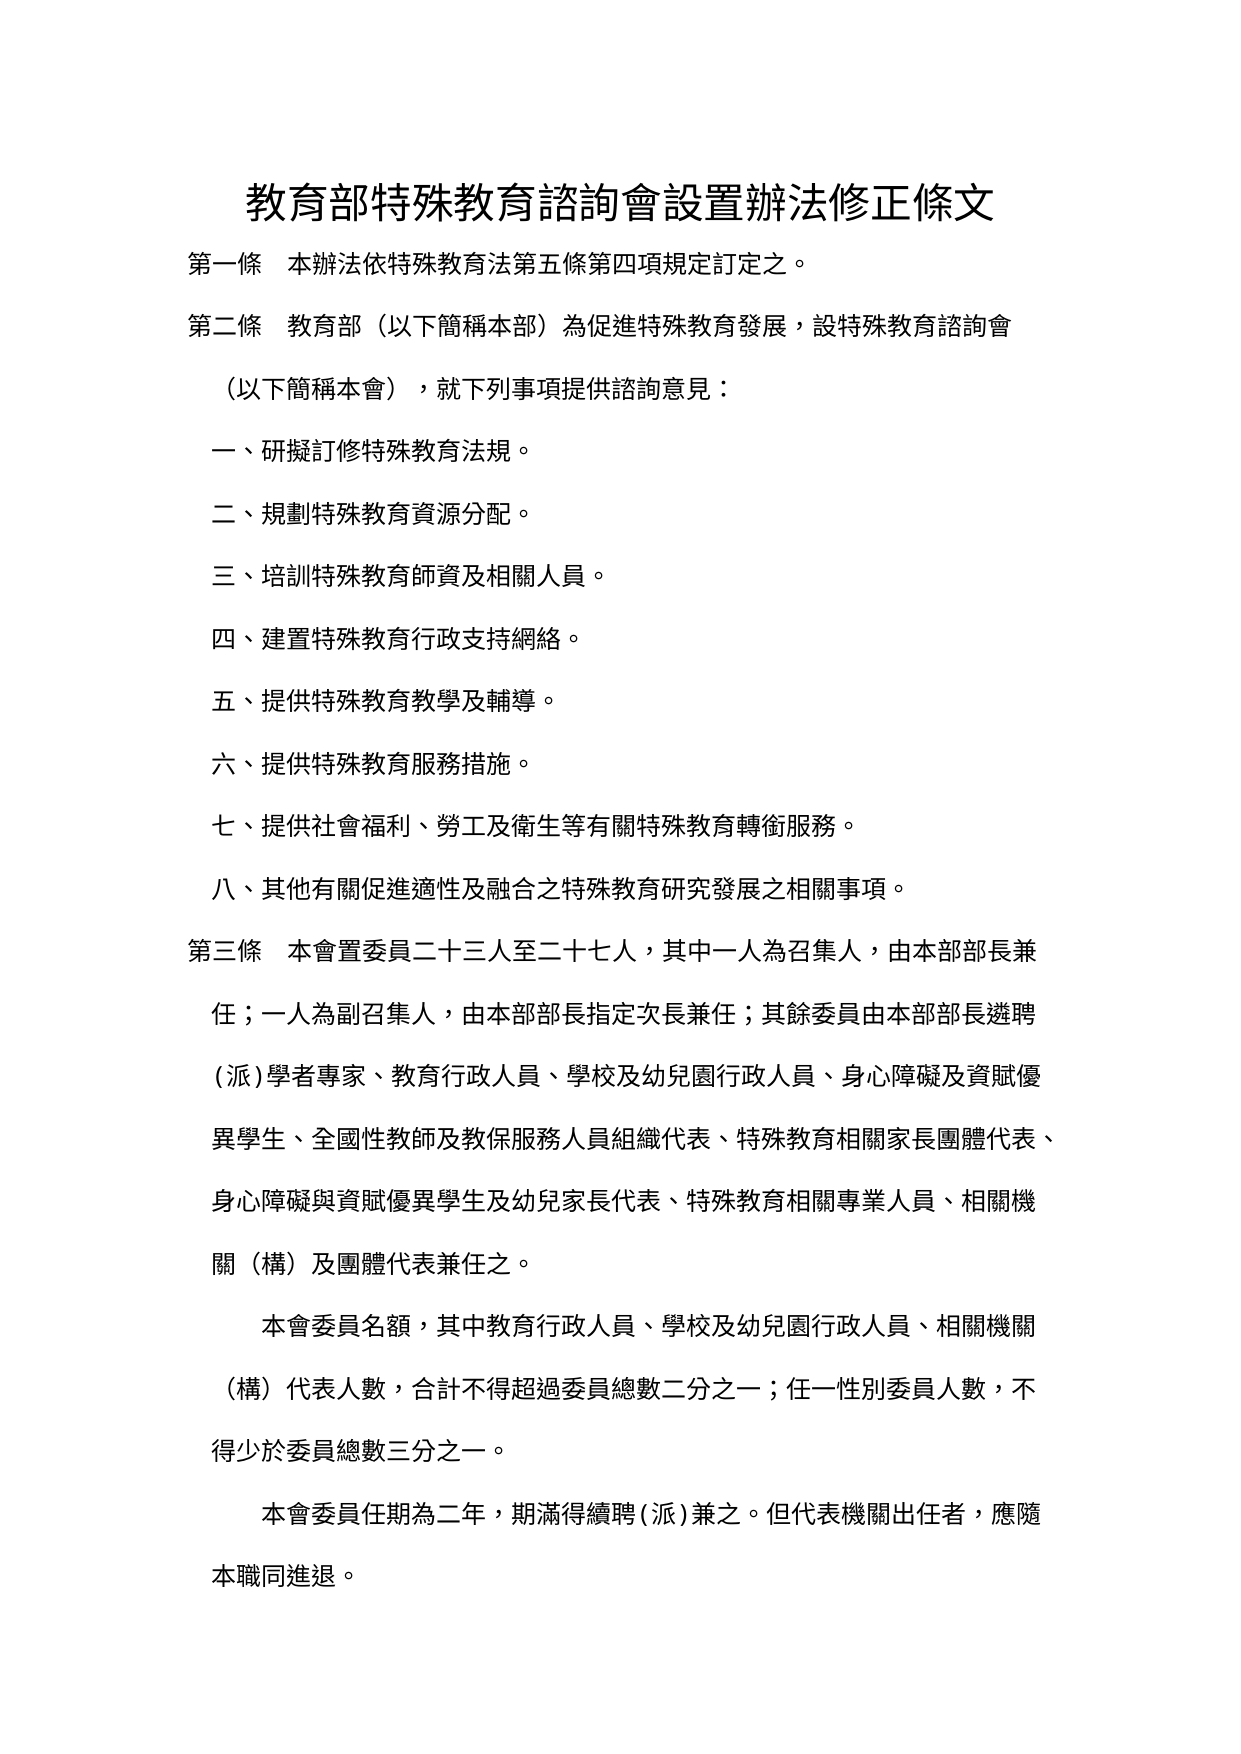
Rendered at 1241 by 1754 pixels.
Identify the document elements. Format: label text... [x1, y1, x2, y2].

text 二、規劃特殊教育資源分配。 [211, 471, 1053, 533]
text 教育部特殊教育諮詢會設置辦法修正條文 [187, 158, 1053, 221]
text 第一條 本辦法依特殊教育法第五條第四項規定訂定之。 [187, 221, 1053, 283]
text 三、培訓特殊教育師資及相關人員。 [211, 533, 1053, 596]
text 五、提供特殊教育教學及輔導。 [211, 658, 1053, 721]
text 一、研擬訂修特殊教育法規。 [211, 408, 1053, 471]
text 本會委員任期為二年，期滿得續聘(派)兼之。但代表機關出任者，應隨本職同進退。 [211, 1471, 1053, 1596]
text 七、提供社會福利、勞工及衛生等有關特殊教育轉銜服務。 [211, 783, 1053, 846]
text 第二條 教育部（以下簡稱本部）為促進特殊教育發展，設特殊教育諮詢會（以下簡稱本會），就下列事項提供諮詢意見： [187, 283, 1053, 408]
text 八、其他有關促進適性及融合之特殊教育研究發展之相關事項。 [211, 846, 1053, 908]
text 四、建置特殊教育行政支持網絡。 [211, 596, 1053, 658]
text 第三條 本會置委員二十三人至二十七人，其中一人為召集人，由本部部長兼任；一人為副召集人，由本部部長指定次長兼任；其餘委員由本部部長遴聘(派)學者專家、教育行政人員、學校及幼兒園行政人員、身心障礙及資賦優異學生、全國性教師及教保服務人員組織代表、特殊教育相關家長團體代表、身心障礙與資賦優異學生及幼兒家長代表、特殊教育相關專業人員、相關機關（構）及團體代表兼任之。 [187, 908, 1053, 1283]
text 六、提供特殊教育服務措施。 [211, 721, 1053, 783]
text 本會委員名額，其中教育行政人員、學校及幼兒園行政人員、相關機關（構）代表人數，合計不得超過委員總數二分之一；任一性別委員人數，不得少於委員總數三分之一。 [211, 1283, 1053, 1471]
